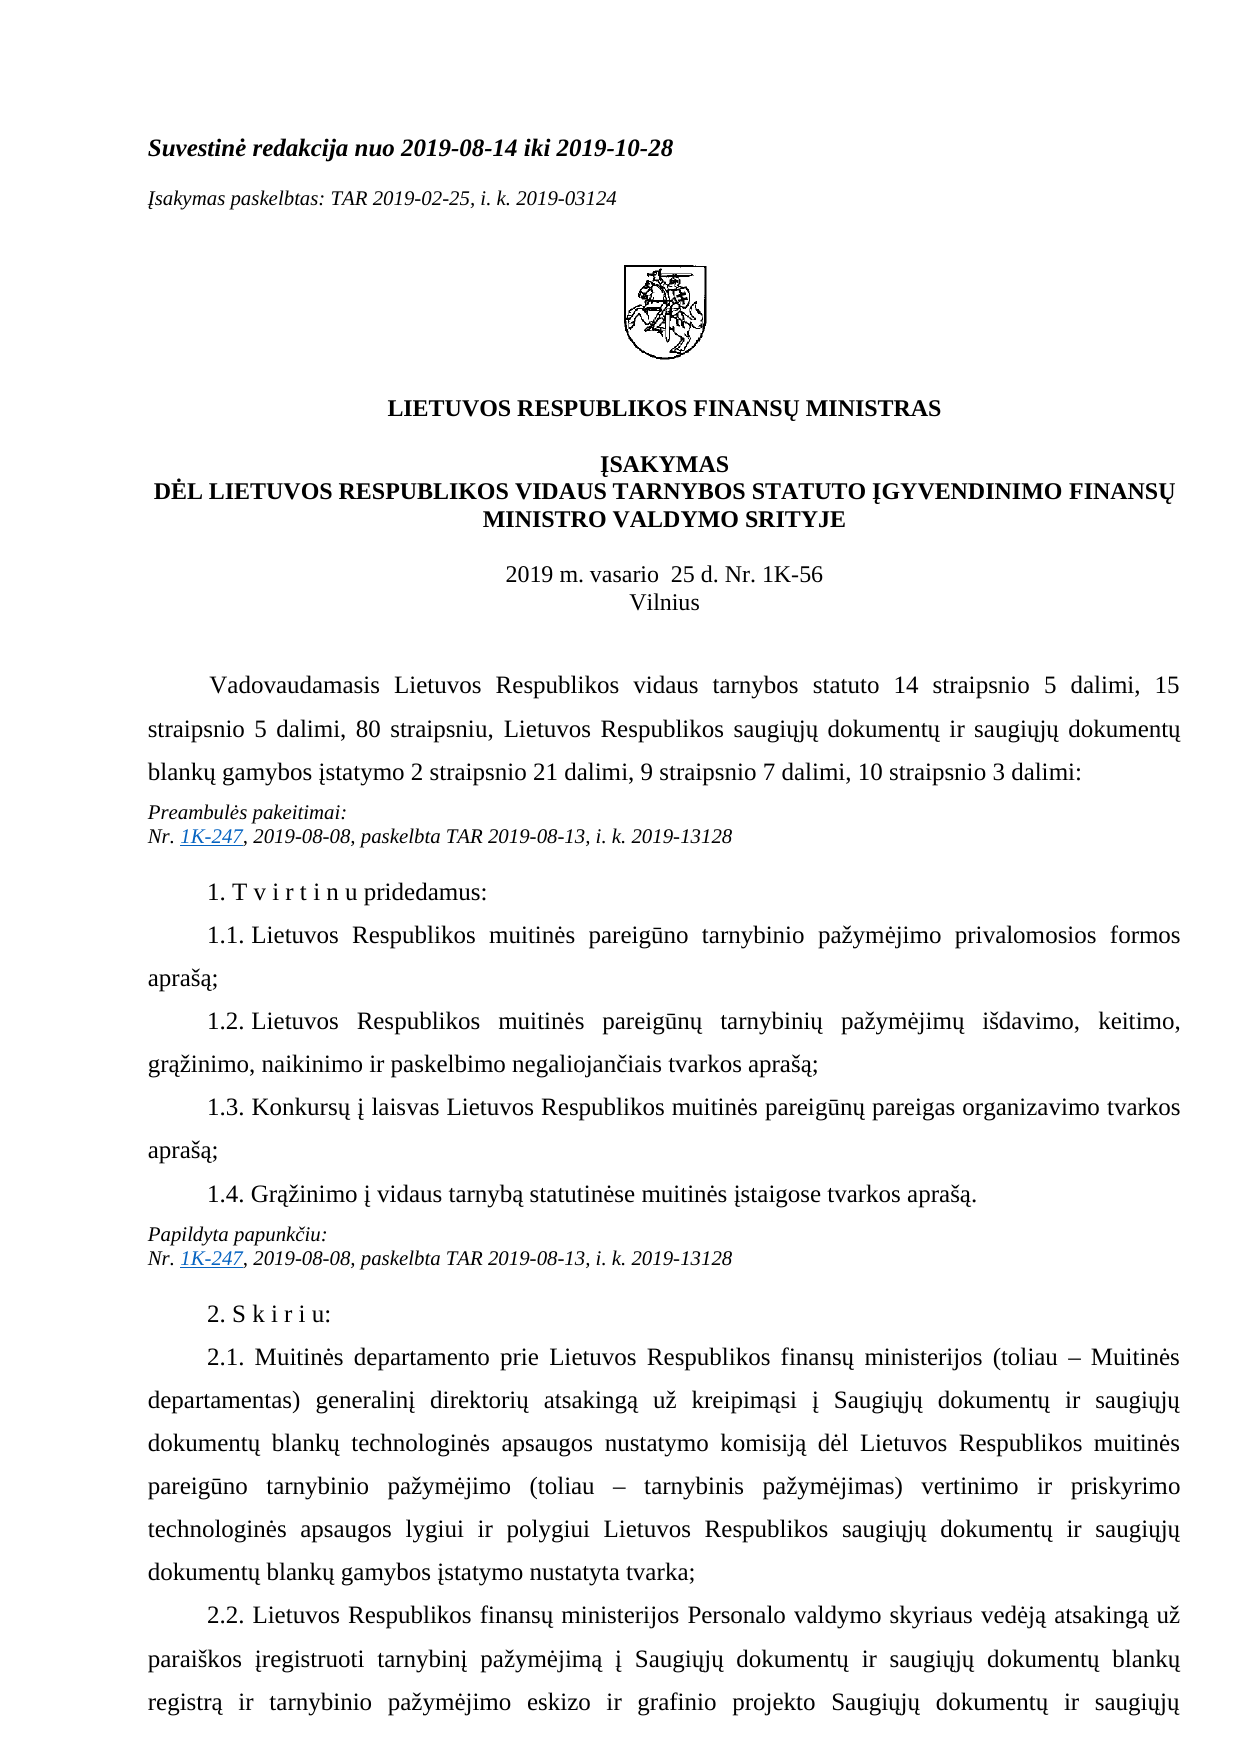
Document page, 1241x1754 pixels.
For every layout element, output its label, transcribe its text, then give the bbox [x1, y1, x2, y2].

text 2. S k i r i u: [148, 1299, 1181, 1327]
text 1.4. Grąžinimo į vidaus tarnybą statutinėse muitinės įstaigose tvarkos aprašą. [148, 1179, 1181, 1207]
text Preambulės pakeitimai: [148, 800, 1181, 824]
text Vilnius [148, 588, 1181, 615]
text 2019 m. vasario 25 d. Nr. 1K-56 [148, 560, 1181, 588]
text 1.2. Lietuvos Respublikos muitinės pareigūnų tarnybinių pažymėjimų išdavimo, keitimo, grąžinimo, naikinimo ir paskelbimo negaliojančiais tvarkos aprašą; [148, 1006, 1181, 1078]
text 1.3. Konkursų į laisvas Lietuvos Respublikos muitinės pareigūnų pareigas organizavimo tvarkos aprašą; [148, 1092, 1181, 1164]
text 1. T v i r t i n u pridedamus: [148, 877, 1181, 906]
text Įsakymas paskelbtas: TAR 2019-02-25, i. k. 2019-03124 [148, 186, 1181, 210]
text LIETUVOS RESPUBLIKOS FINANSŲ MINISTRAS [148, 394, 1181, 422]
text Nr. 1K-247, 2019-08-08, paskelbta TAR 2019-08-13, i. k. 2019-13128 [148, 1246, 1181, 1270]
text 2.2. Lietuvos Respublikos finansų ministerijos Personalo valdymo skyriaus vedėją atsakingą už paraiškos įregistruoti tarnybinį pažymėjimą į Saugiųjų dokumentų ir saugiųjų dokumentų blankų registrą ir tarnybinio pažymėjimo eskizo ir grafinio projekto Saugiųjų dokumentų ir saugiųjų [148, 1601, 1181, 1716]
text Nr. 1K-247, 2019-08-08, paskelbta TAR 2019-08-13, i. k. 2019-13128 [148, 824, 1181, 848]
text Suvestinė redakcija nuo 2019-08-14 iki 2019-10-28 [148, 133, 1181, 162]
text 2.1. Muitinės departamento prie Lietuvos Respublikos finansų ministerijos (toliau – Muitinės departamentas) generalinį direktorių atsakingą už kreipimąsi į Saugiųjų dokumentų ir saugiųjų dokumentų blankų technologinės apsaugos nustatymo komisiją dėl Lietuvos Respublikos muitinės pareigūno tarnybinio pažymėjimo (toliau – tarnybinis pažymėjimas) vertinimo ir priskyrimo technologinės apsaugos lygiui ir polygiui Lietuvos Respublikos saugiųjų dokumentų ir saugiųjų dokumentų blankų gamybos įstatymo nustatyta tvarka; [148, 1342, 1181, 1586]
text 1.1. Lietuvos Respublikos muitinės pareigūno tarnybinio pažymėjimo privalomosios formos aprašą; [148, 920, 1181, 992]
text Vadovaudamasis Lietuvos Respublikos vidaus tarnybos statuto 14 straipsnio 5 dalimi, 15 straipsnio 5 dalimi, 80 straipsniu, Lietuvos Respublikos saugiųjų dokumentų ir saugiųjų dokumentų blankų gamybos įstatymo 2 straipsnio 21 dalimi, 9 straipsnio 7 dalimi, 10 straipsnio 3 dalimi: [148, 671, 1181, 786]
text DĖL LIETUVOS RESPUBLIKOS VIDAUS TARNYBOS STATUTO ĮGYVENDINIMO FINANSŲ MINISTRO VALDYMO SRITYJE [148, 477, 1181, 532]
text Papildyta papunkčiu: [148, 1222, 1181, 1246]
text ĮSAKYMAS [148, 450, 1181, 477]
